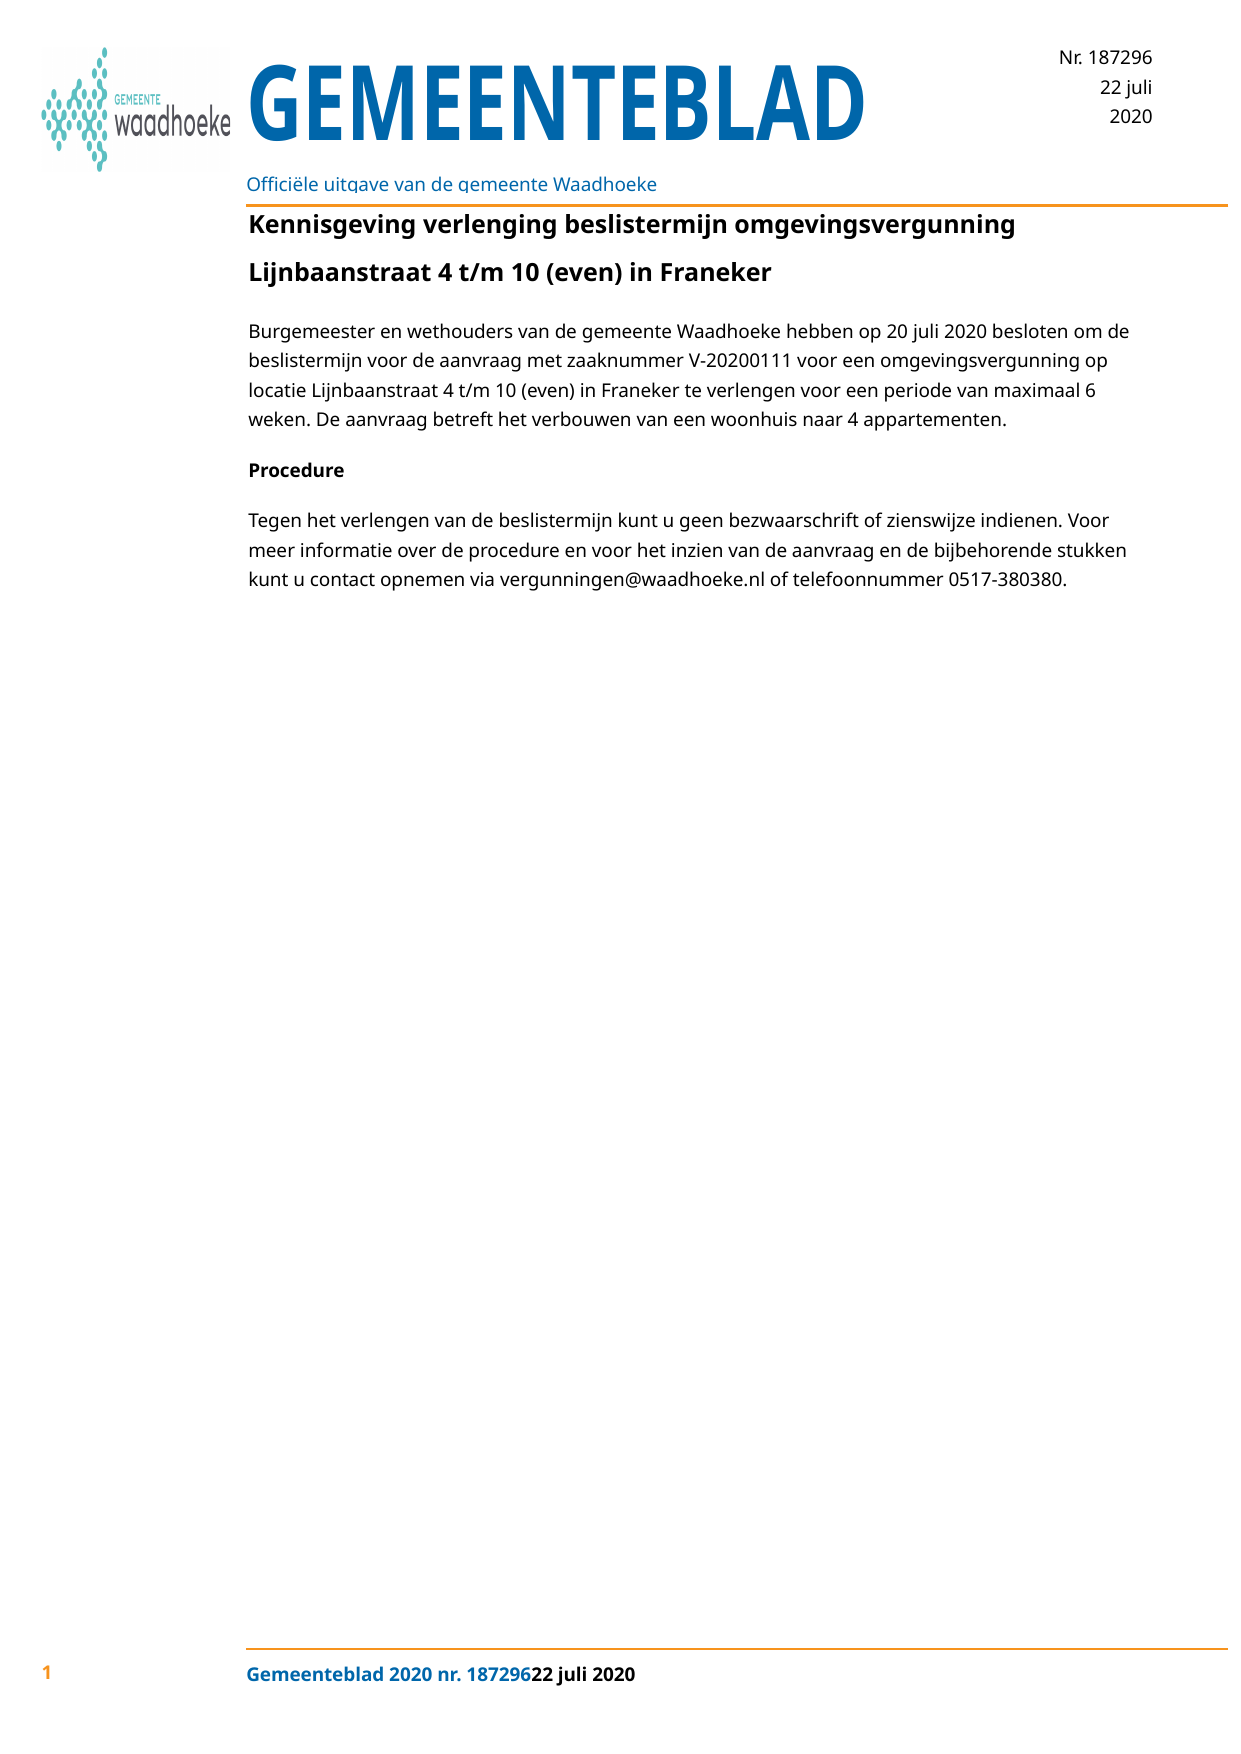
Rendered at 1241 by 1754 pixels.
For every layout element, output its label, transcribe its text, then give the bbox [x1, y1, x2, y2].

picture [41, 47, 231, 172]
text Burgemeester en wethouders van de gemeente Waadhoeke hebben op 20 juli 2020 besloten om de beslistermijn voor de aanvraag met zaaknummer V-20200111 voor een omgevingsvergunning op locatie Lijnbaanstraat 4 t/m 10 (even) in Franeker te verlengen voor een periode van maximaal 6 weken. De aanvraag betreft het verbouwen van een woonhuis naar 4 appartementen. [248, 318, 1152, 432]
text Kennisgeving verlenging beslistermijn omgevingsvergunning Lijnbaanstraat 4 t/m 10 (even) in Franeker [248, 207, 1152, 288]
text Procedure [248, 457, 1152, 483]
text Tegen het verlengen van de beslistermijn kunt u geen bezwaarschrift of zienswijze indienen. Voor meer informatie over de procedure en voor het inzien van de aanvraag en de bijbehorende stukken kunt u contact opnemen via vergunningen@waadhoeke.nl of telefoonnummer 0517-380380. [248, 507, 1152, 592]
